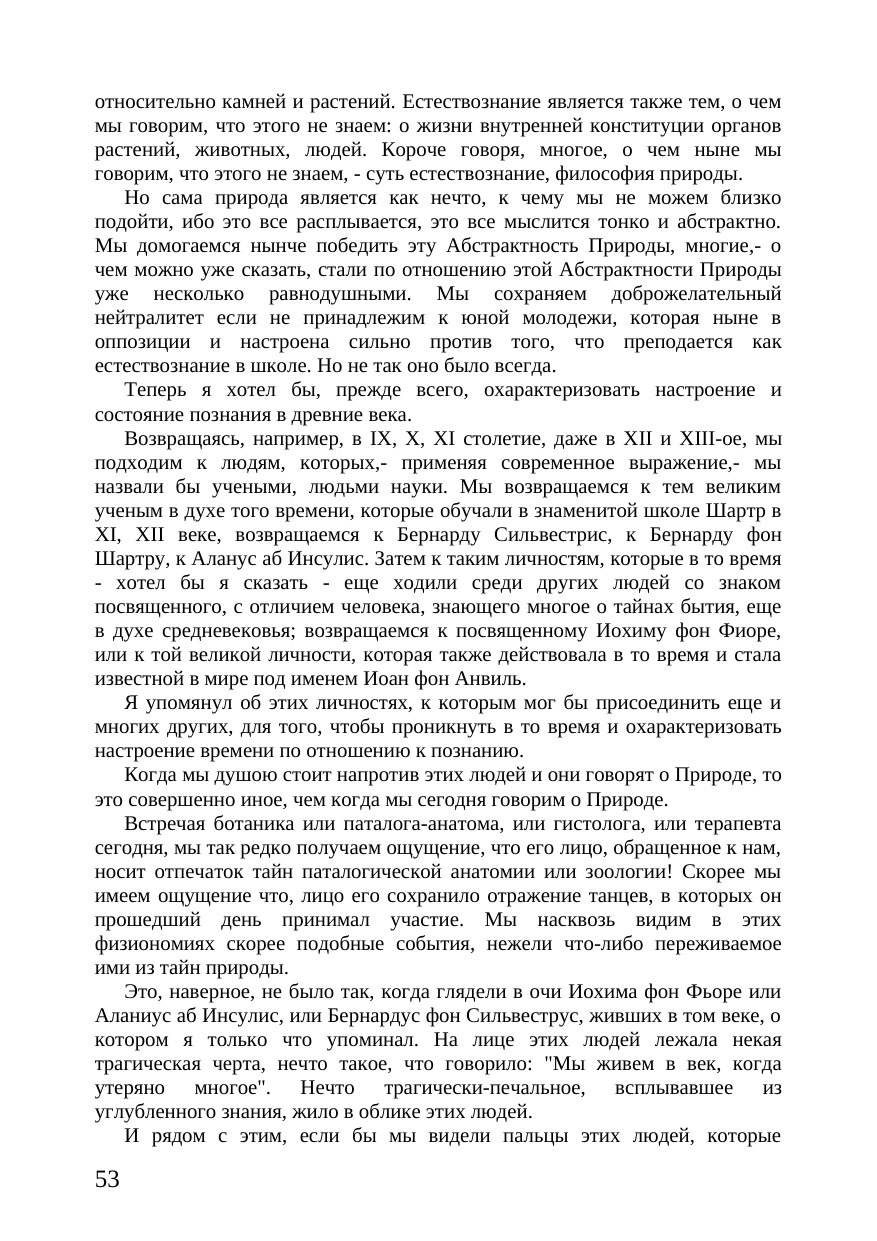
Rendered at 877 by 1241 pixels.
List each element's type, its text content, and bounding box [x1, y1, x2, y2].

text Это, наверное, не было так, когда глядели в очи Иохима фон Фьоре или Аланиус аб Инсулис, или Бернардус фон Сильвеструс, живших в том веке, о котором я только что упоминал. На лице этих людей лежала некая трагическая черта, нечто такое, что говорило: "Мы живем в век, когда утеряно многое". Нечто трагически-печальное, всплывавшее из углубленного знания, жило в облике этих людей. [94, 979, 782, 1123]
text Встречая ботаника или паталога-анатома, или гистолога, или терапевта сегодня, мы так редко получаем ощущение, что его лицо, обращенное к нам, носит отпечаток тайн паталогической анатомии или зоологии! Скорее мы имеем ощущение что, лицо его сохранило отражение танцев, в которых он прошедший день принимал участие. Мы насквозь видим в этих физиономиях скорее подобные события, нежели что-либо переживаемое ими из тайн природы. [94, 811, 782, 979]
text Когда мы душою стоит напротив этих людей и они говорят о Природе, то это совершенно иное, чем когда мы сегодня говорим о Природе. [94, 762, 782, 811]
text Теперь я хотел бы, прежде всего, охарактеризовать настроение и состояние познания в древние века. [94, 377, 782, 426]
text Возвращаясь, например, в IX, X, XI столетие, даже в ХII и ХIII-ое, мы подходим к людям, которых,- применяя современное выражение,- мы назвали бы учеными, людьми науки. Мы возвращаемся к тем великим ученым в духе того времени, которые обучали в знаменитой школе Шартр в XI, ХII веке, возвращаемся к Бернарду Сильвестрис, к Бернарду фон Шартру, к Аланус аб Инсулис. Затем к таким личностям, которые в то время - хотел бы я сказать - еще ходили среди других людей со знаком посвященного, с отличием человека, знающего многое о тайнах бытия, еще в духе средневековья; возвращаемся к посвященному Иохиму фон Фиоре, или к той великой личности, которая также действовала в то время и стала известной в мире под именем Иоан фон Анвиль. [94, 426, 782, 690]
text относительно камней и растений. Естествознание является также тем, о чем мы говорим, что этого не знаем: о жизни внутренней конституции органов растений, животных, людей. Короче говоря, многое, о чем ныне мы говорим, что этого не знаем, - суть естествознание, философия природы. [94, 89, 782, 185]
text Но сама природа является как нечто, к чему мы не можем близко подойти, ибо это все расплывается, это все мыслится тонко и абстрактно. Мы домогаемся нынче победить эту Абстрактность Природы, многие,- о чем можно уже сказать, стали по отношению этой Абстрактности Природы уже несколько равнодушными. Мы сохраняем доброжелательный нейтралитет если не принадлежим к юной молодежи, которая ныне в оппозиции и настроена сильно против того, что преподается как естествознание в школе. Но не так оно было всегда. [94, 185, 782, 377]
text Я упомянул об этих личностях, к которым мог бы присоединить еще и многих других, для того, чтобы проникнуть в то время и охарактеризовать настроение времени по отношению к познанию. [94, 690, 782, 762]
text И рядом с этим, если бы мы видели пальцы этих людей, которые [94, 1123, 782, 1147]
